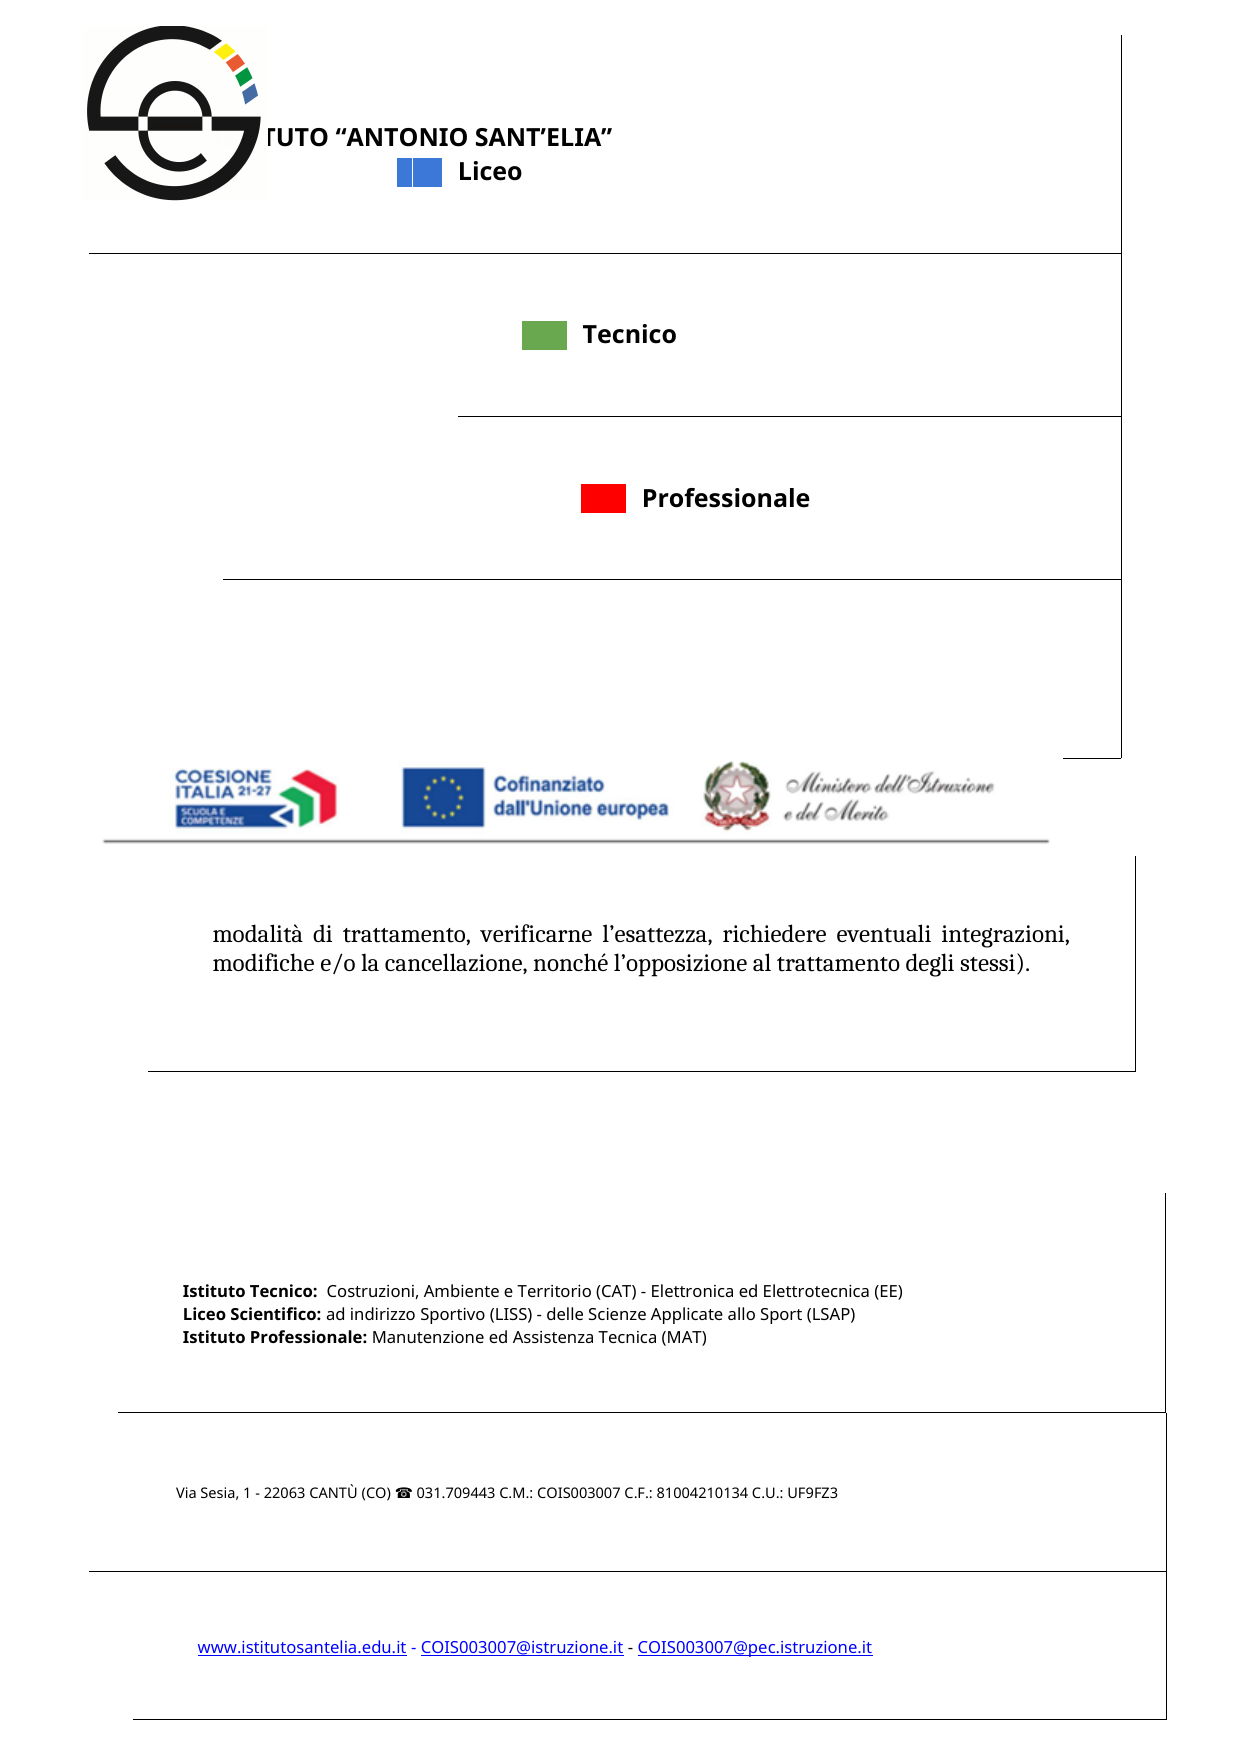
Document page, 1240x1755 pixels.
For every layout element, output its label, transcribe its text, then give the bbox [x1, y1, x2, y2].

text modalità di trattamento, verificarne l’esattezza, richiedere eventuali integrazioni, modifiche e/o la cancellazione, nonché l’opposizione al trattamento degli stessi). [148, 856, 1135, 978]
